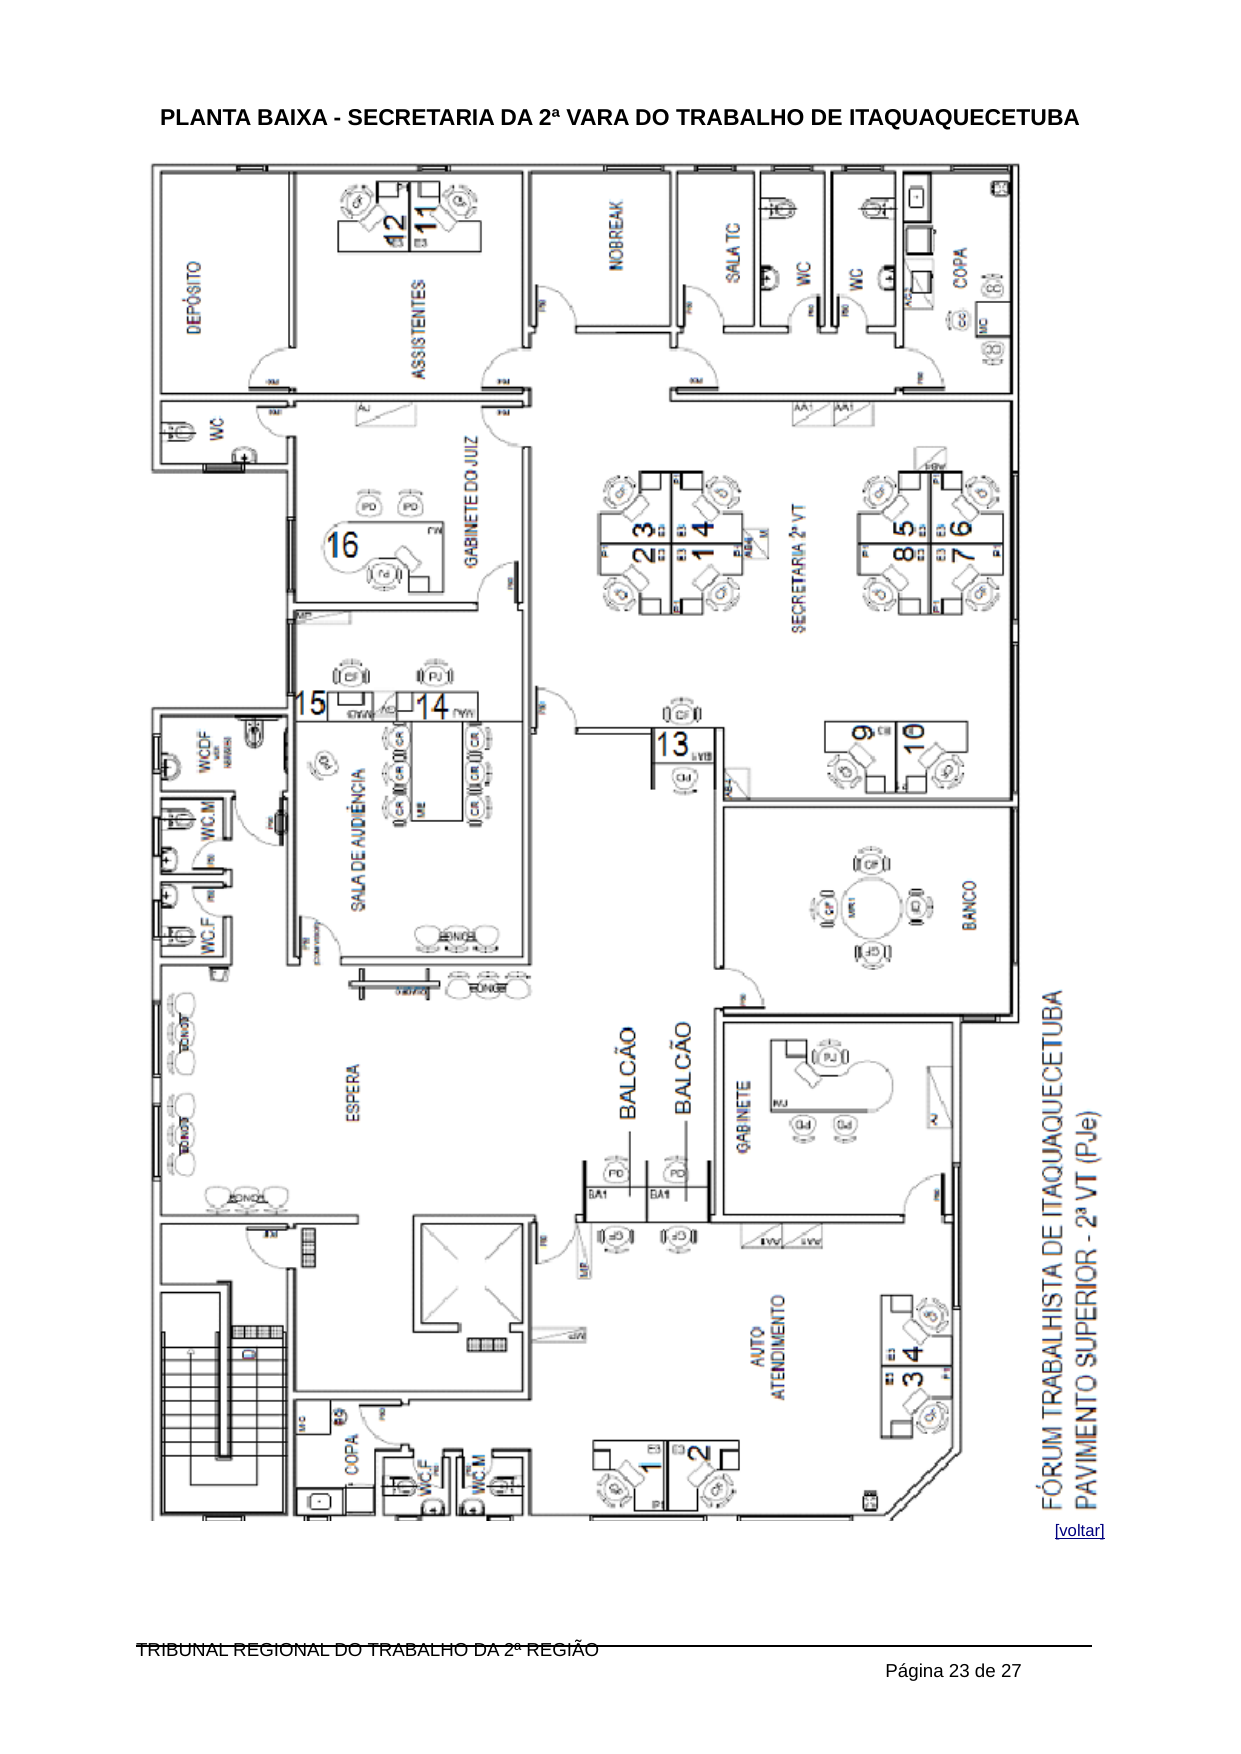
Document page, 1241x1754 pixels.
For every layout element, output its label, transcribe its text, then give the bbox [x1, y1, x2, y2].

text [voltar] [136, 1521, 1104, 1540]
text PLANTA BAIXA - SECRETARIA DA 2ª VARA DO TRABALHO DE ITAQUAQUECETUBA [136, 104, 1104, 130]
